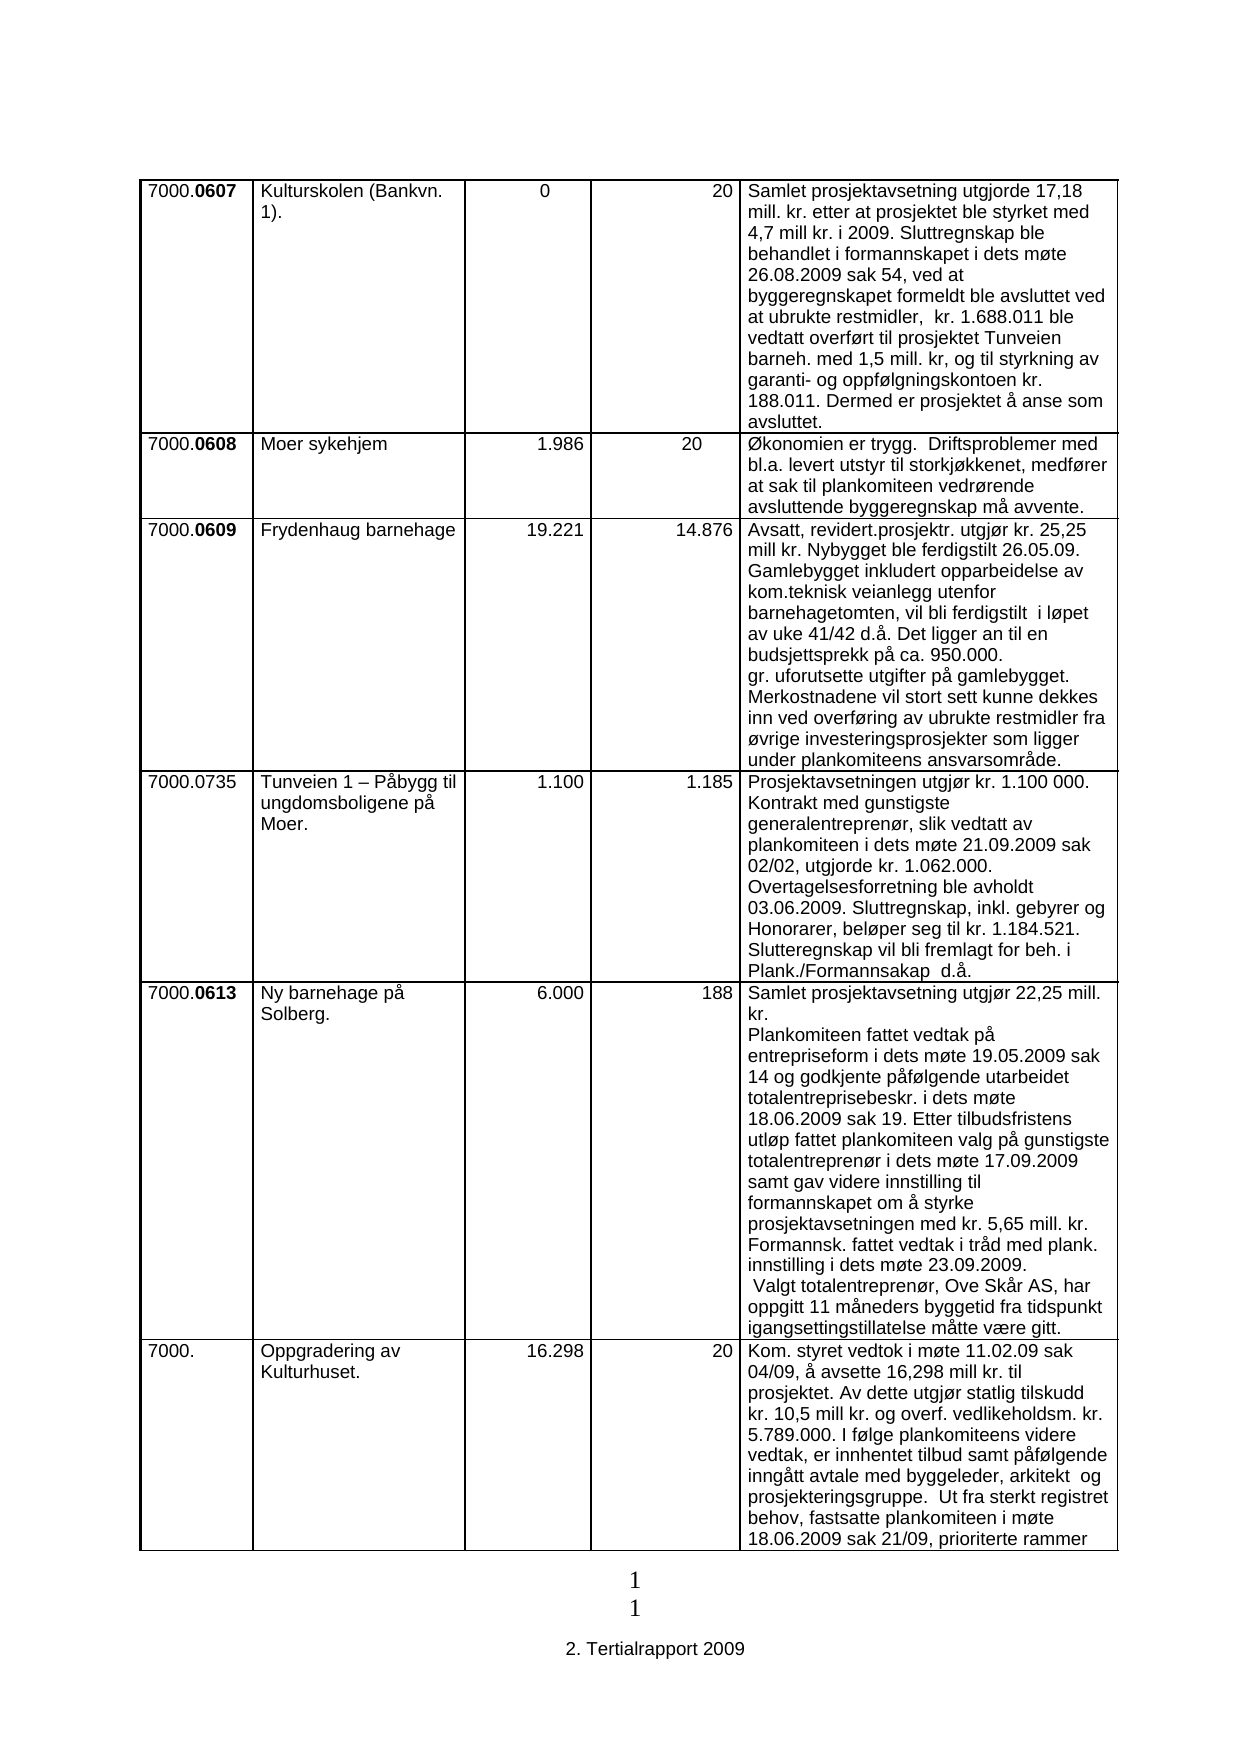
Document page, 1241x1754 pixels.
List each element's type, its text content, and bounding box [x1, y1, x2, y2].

table_cell 20 [592, 1340, 739, 1549]
table_cell 7000. [142, 1340, 252, 1549]
table_cell 14.876 [592, 519, 739, 770]
table_cell 0 [466, 181, 590, 432]
table_cell 16.298 [466, 1340, 590, 1549]
table_cell 1.986 [466, 434, 590, 517]
table_cell 7000.0609 [142, 519, 252, 770]
table_cell 1.185 [592, 772, 739, 981]
table_cell Ny barnehage på Solberg. [254, 983, 464, 1339]
table_cell Moer sykehjem [254, 434, 464, 517]
table_cell 7000.0608 [142, 434, 252, 517]
table_cell Samlet prosjektavsetning utgjorde 17,18 mill. kr. etter at prosjektet ble styrket med 4,7 mill kr. i 2009. Sluttregnskap ble behandlet i formannskapet i dets møte 26.08.2009 sak 54, ved at byggeregnskapet formeldt ble avsluttet ved at ubrukte restmidler, kr. 1.688.011 ble vedtatt overført til prosjektet Tunveien barneh. med 1,5 mill. kr, og til styrkning av garanti- og oppfølgningskontoen kr. 188.011. Dermed er prosjektet å anse som avsluttet. [741, 181, 1117, 432]
table_cell Prosjektavsetningen utgjør kr. 1.100 000. Kontrakt med gunstigste generalentreprenør, slik vedtatt av plankomiteen i dets møte 21.09.2009 sak 02/02, utgjorde kr. 1.062.000. Overtagelsesforretning ble avholdt 03.06.2009. Sluttregnskap, inkl. gebyrer og Honorarer, beløper seg til kr. 1.184.521. Slutteregnskap vil bli fremlagt for beh. i Plank./Formannsakap d.å. [741, 772, 1117, 981]
table_cell 7000.0735 [142, 772, 252, 981]
table_cell Kulturskolen (Bankvn. 1). [254, 181, 464, 432]
table_cell Økonomien er trygg. Driftsproblemer med bl.a. levert utstyr til storkjøkkenet, medfører at sak til plankomiteen vedrørende avsluttende byggeregnskap må avvente. [741, 434, 1117, 517]
table_cell Tunveien 1 – Påbygg til ungdomsboligene på Moer. [254, 772, 464, 981]
table_cell 20 [592, 434, 739, 517]
table_cell 7000.0607 [142, 181, 252, 432]
table_cell Avsatt, revidert.prosjektr. utgjør kr. 25,25 mill kr. Nybygget ble ferdigstilt 26.05.09. Gamlebygget inkludert opparbeidelse av kom.teknisk veianlegg utenfor barnehagetomten, vil bli ferdigstilt i løpet av uke 41/42 d.å. Det ligger an til en budsjettsprekk på ca. 950.000. gr. uforutsette utgifter på gamlebygget. Merkostnadene vil stort sett kunne dekkes inn ved overføring av ubrukte restmidler fra øvrige investeringsprosjekter som ligger under plankomiteens ansvarsområde. [741, 519, 1117, 770]
table_cell Oppgradering av Kulturhuset. [254, 1340, 464, 1549]
table_cell Frydenhaug barnehage [254, 519, 464, 770]
table_cell 188 [592, 983, 739, 1339]
table_cell Kom. styret vedtok i møte 11.02.09 sak 04/09, å avsette 16,298 mill kr. til prosjektet. Av dette utgjør statlig tilskudd kr. 10,5 mill kr. og overf. vedlikeholdsm. kr. 5.789.000. I følge plankomiteens videre vedtak, er innhentet tilbud samt påfølgende inngått avtale med byggeleder, arkitekt og prosjekteringsgruppe. Ut fra sterkt registret behov, fastsatte plankomiteen i møte 18.06.2009 sak 21/09, prioriterte rammer [741, 1340, 1117, 1549]
table_cell 20 [592, 181, 739, 432]
table_cell 1.100 [466, 772, 590, 981]
table_cell 19.221 [466, 519, 590, 770]
table_cell Samlet prosjektavsetning utgjør 22,25 mill. kr. Plankomiteen fattet vedtak på entrepriseform i dets møte 19.05.2009 sak 14 og godkjente påfølgende utarbeidet totalentreprisebeskr. i dets møte 18.06.2009 sak 19. Etter tilbudsfristens utløp fattet plankomiteen valg på gunstigste totalentreprenør i dets møte 17.09.2009 samt gav videre innstilling til formannskapet om å styrke prosjektavsetningen med kr. 5,65 mill. kr. Formannsk. fattet vedtak i tråd med plank. innstilling i dets møte 23.09.2009. Valgt totalentreprenør, Ove Skår AS, har oppgitt 11 måneders byggetid fra tidspunkt igangsettingstillatelse måtte være gitt. [741, 983, 1117, 1339]
table_cell 7000.0613 [142, 983, 252, 1339]
table_cell 6.000 [466, 983, 590, 1339]
